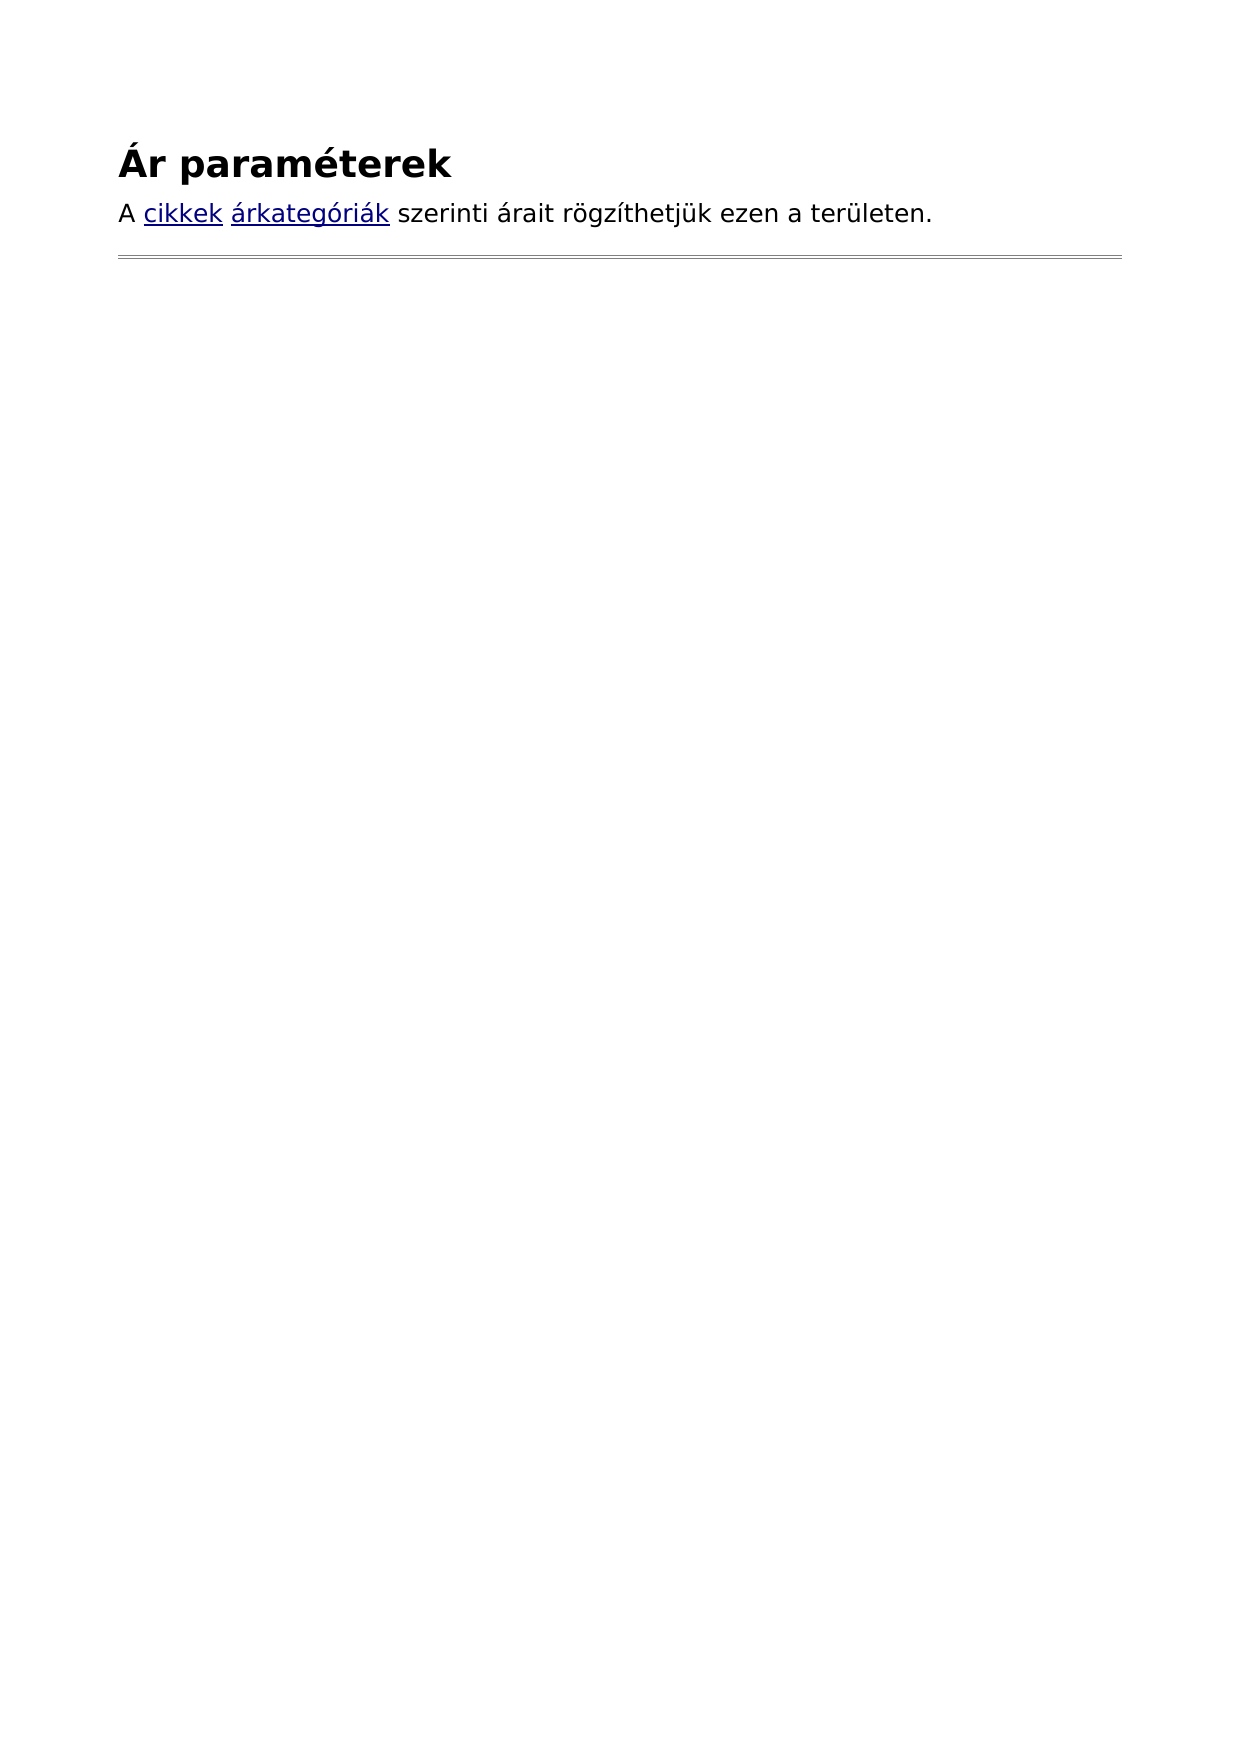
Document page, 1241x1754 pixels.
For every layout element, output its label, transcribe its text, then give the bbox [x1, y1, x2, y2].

subtitle Ár paraméterek [118, 143, 1122, 187]
text A cikkek árkategóriák szerinti árait rögzíthetjük ezen a területen. [118, 199, 1122, 228]
